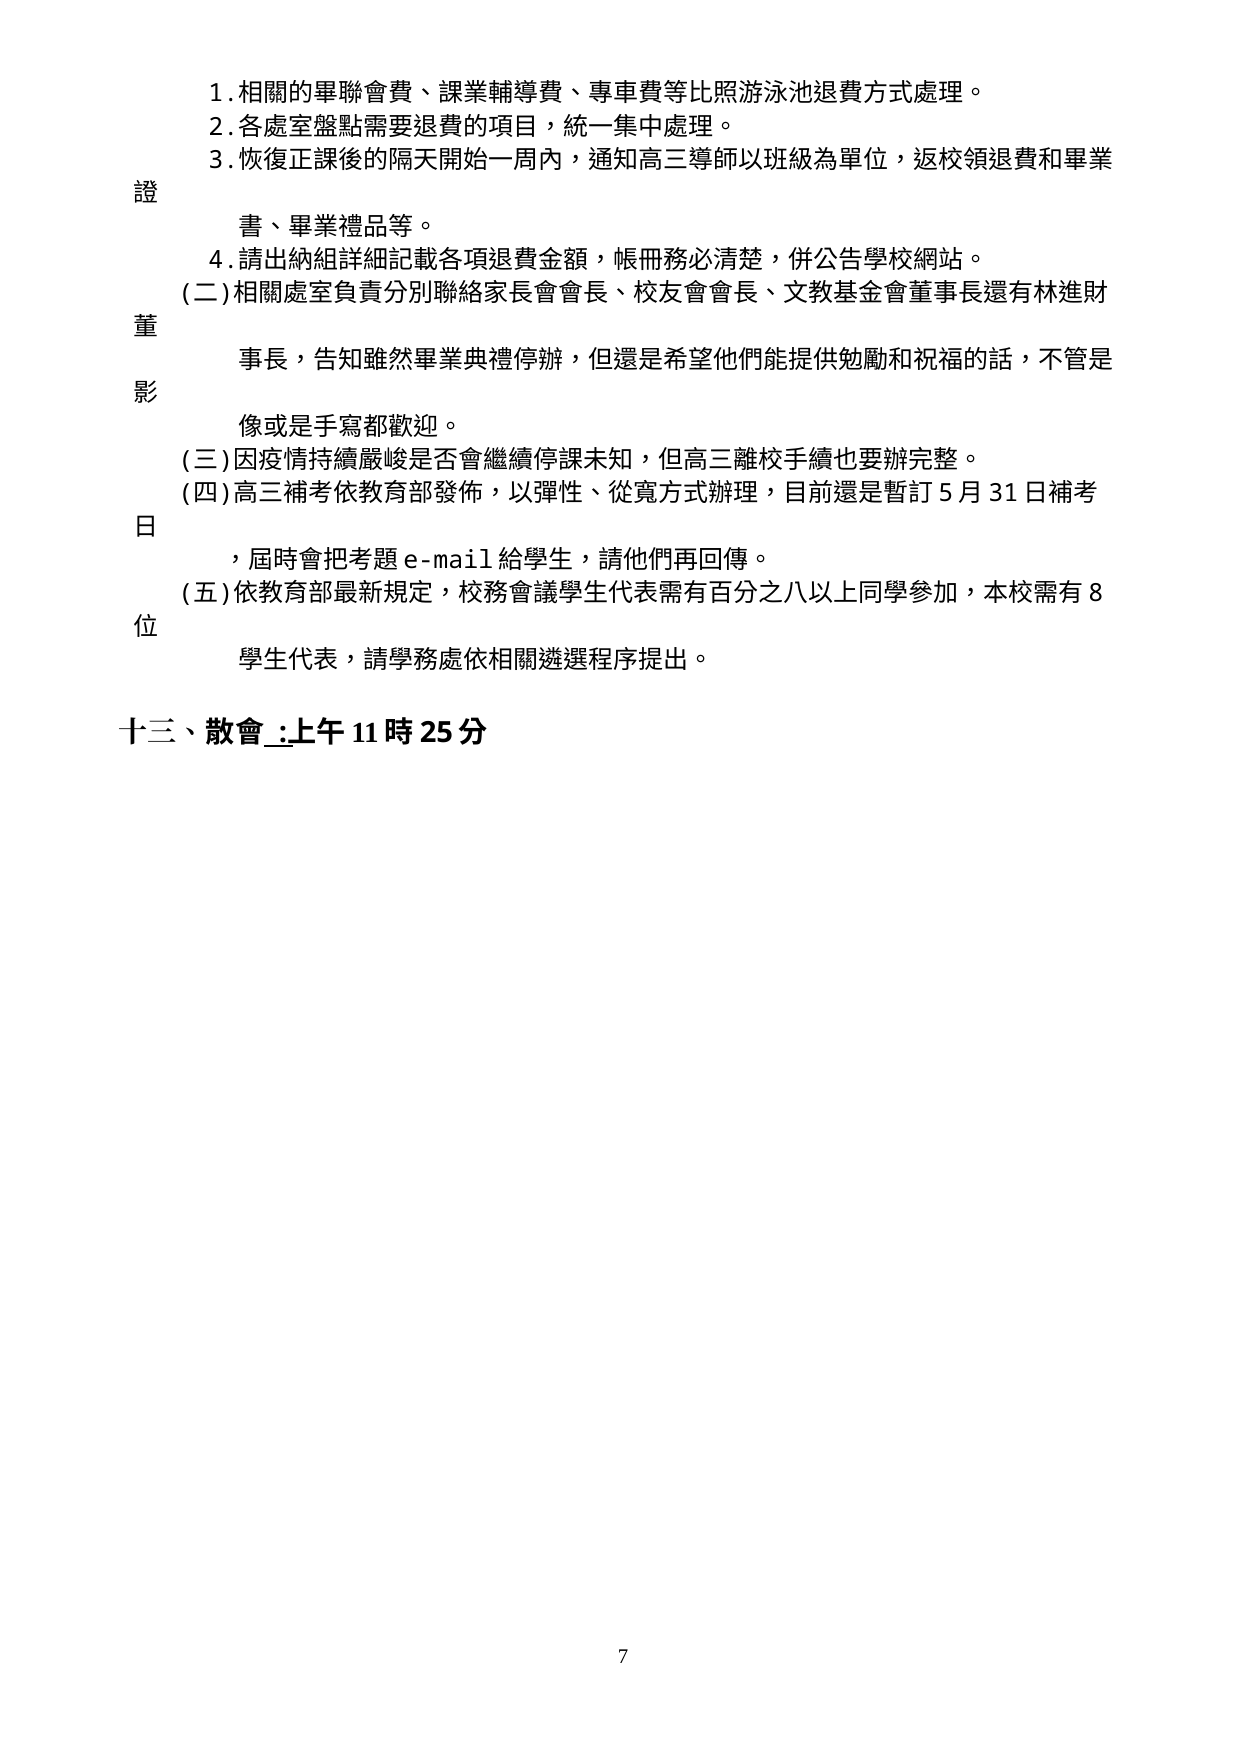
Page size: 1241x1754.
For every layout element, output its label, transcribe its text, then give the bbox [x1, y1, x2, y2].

text ，屆時會把考題e-mail給學生，請他們再回傳。 [118, 542, 1122, 575]
text (三)因疫情持續嚴峻是否會繼續停課未知，但高三離校手續也要辦完整。 [118, 442, 1122, 475]
text 1.相關的畢聯會費、課業輔導費、專車費等比照游泳池退費方式處理。 [118, 75, 1122, 108]
text (五)依教育部最新規定，校務會議學生代表需有百分之八以上同學參加，本校需有8位 [118, 575, 1122, 642]
text 像或是手寫都歡迎。 [118, 408, 1122, 442]
text 學生代表，請學務處依相關遴選程序提出。 [118, 642, 1122, 675]
text 4.請出納組詳細記載各項退費金額，帳冊務必清楚，併公告學校網站。 [118, 242, 1122, 275]
text (四)高三補考依教育部發佈，以彈性、從寬方式辦理，目前還是暫訂5月31日補考日 [118, 475, 1122, 542]
text 事長，告知雖然畢業典禮停辦，但還是希望他們能提供勉勵和祝福的話，不管是影 [118, 342, 1122, 408]
text (二)相關處室負責分別聯絡家長會會長、校友會會長、文教基金會董事長還有林進財董 [118, 275, 1122, 342]
text 十三、散會 :上午11時25分 [118, 708, 1122, 751]
text 2.各處室盤點需要退費的項目，統一集中處理。 [118, 108, 1122, 142]
text 3.恢復正課後的隔天開始一周內，通知高三導師以班級為單位，返校領退費和畢業證 [118, 142, 1122, 208]
text 書、畢業禮品等。 [118, 208, 1122, 242]
